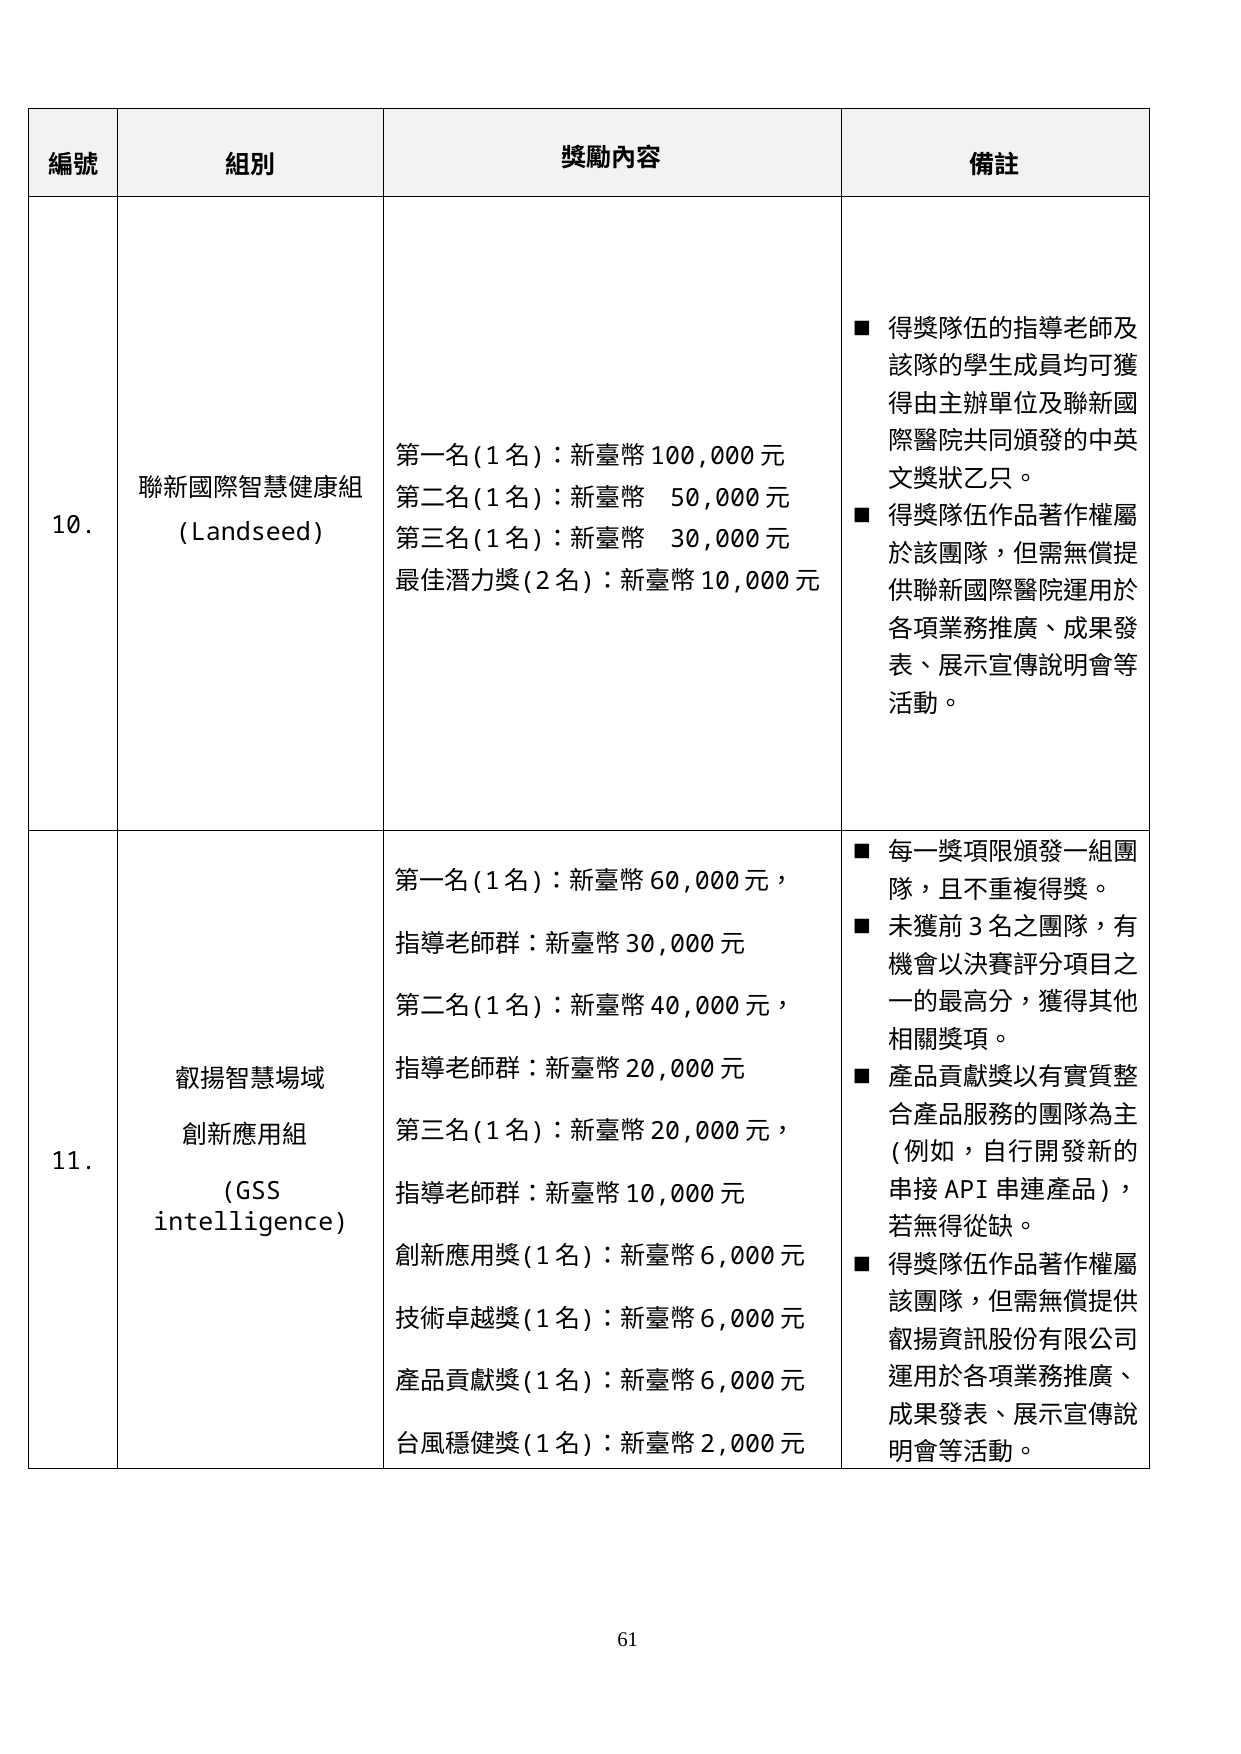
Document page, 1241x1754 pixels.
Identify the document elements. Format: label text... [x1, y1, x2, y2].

table_cell 得獎隊伍的指導老師及該隊的學生成員均可獲得由主辦單位及聯新國際醫院共同頒發的中英文獎狀乙只。 得獎隊伍作品著作權屬於該團隊，但需無償提供聯新國際醫院運用於各項業務推廣、成果發表、展示宣傳說明會等活動。 [842, 197, 1149, 830]
table_cell 叡揚智慧場域 創新應用組 (GSS intelligence) [118, 831, 383, 1468]
table_cell 第一名(1名)：新臺幣100,000元 第二名(1名)：新臺幣 50,000元 第三名(1名)：新臺幣 30,000元 最佳潛力獎(2名)：新臺幣10,000元 [384, 197, 841, 830]
table_cell [29, 831, 117, 1468]
table_cell 聯新國際智慧健康組 (Landseed) [118, 197, 383, 830]
table_header 組別 [118, 109, 383, 196]
table_cell [29, 197, 117, 830]
table_header 獎勵內容 [384, 109, 841, 196]
table_header 編號 [29, 109, 117, 196]
table_cell 每一獎項限頒發一組團隊，且不重複得獎。 未獲前3名之團隊，有機會以決賽評分項目之一的最高分，獲得其他相關獎項。 產品貢獻獎以有實質整合產品服務的團隊為主(例如，自行開發新的串接API串連產品)，若無得從缺。 得獎隊伍作品著作權屬該團隊，但需無償提供叡揚資訊股份有限公司運用於各項業務推廣、成果發表、展示宣傳說明會等活動。 [842, 831, 1149, 1468]
table_header 備註 [842, 109, 1149, 196]
table_cell 第一名(1名)：新臺幣60,000元， 指導老師群：新臺幣30,000元 第二名(1名)：新臺幣40,000元， 指導老師群：新臺幣20,000元 第三名(1名)：新臺幣20,000元， 指導老師群：新臺幣10,000元 創新應用獎(1名)：新臺幣6,000元 技術卓越獎(1名)：新臺幣6,000元 產品貢獻獎(1名)：新臺幣6,000元 台風穩健獎(1名)：新臺幣2,000元 [384, 831, 841, 1468]
